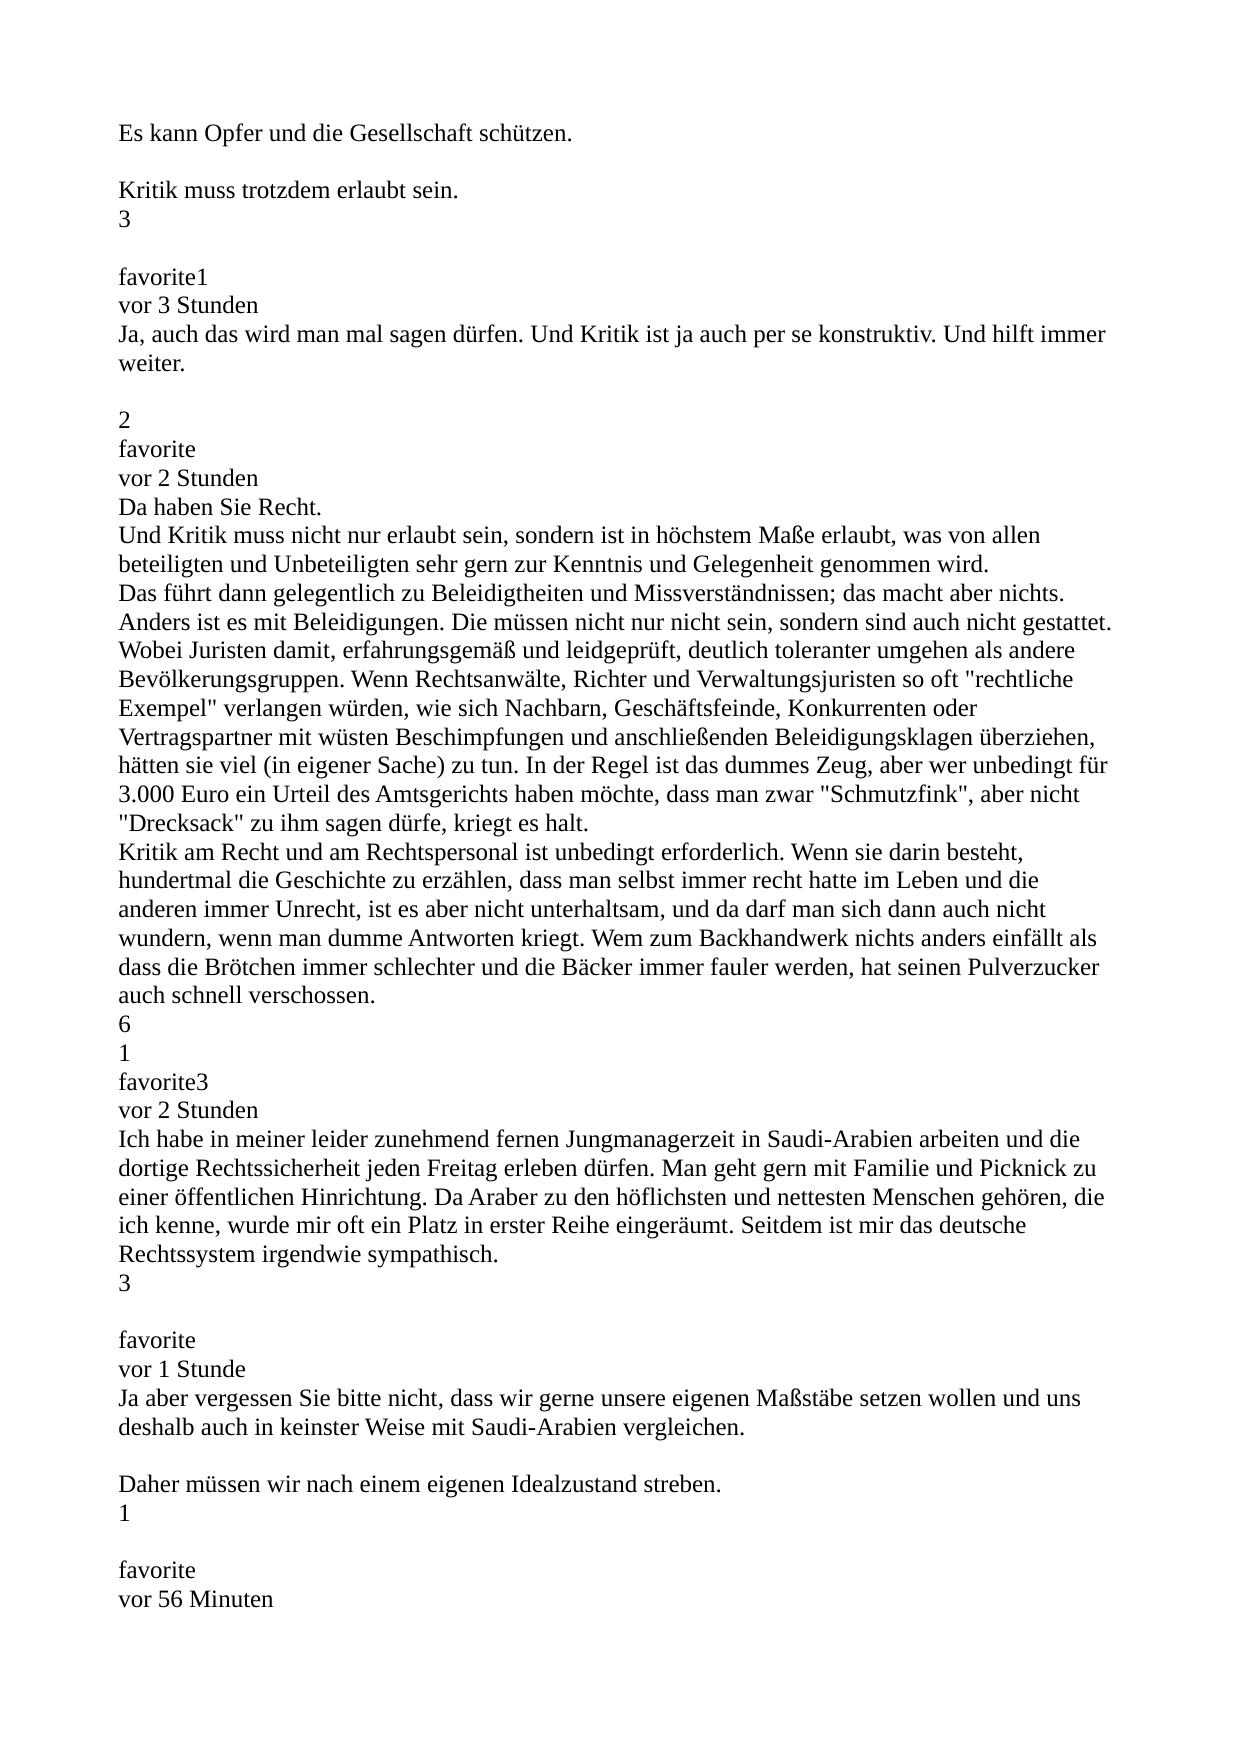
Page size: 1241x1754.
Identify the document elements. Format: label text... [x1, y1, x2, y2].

text Da haben Sie Recht. [118, 492, 1122, 521]
text vor 56 Minuten [118, 1584, 1122, 1613]
text Kritik muss trotzdem erlaubt sein. [118, 176, 1122, 204]
text Und Kritik muss nicht nur erlaubt sein, sondern ist in höchstem Maße erlaubt, was von allen beteiligten und Unbeteiligten sehr gern zur Kenntnis und Gelegenheit genommen wird. [118, 521, 1122, 578]
text Daher müssen wir nach einem eigenen Idealzustand streben. [118, 1469, 1122, 1498]
text favorite3 [118, 1067, 1122, 1096]
text Es kann Opfer und die Gesellschaft schützen. [118, 118, 1122, 147]
text Ja aber vergessen Sie bitte nicht, dass wir gerne unsere eigenen Maßstäbe setzen wollen und uns deshalb auch in keinster Weise mit Saudi-Arabien vergleichen. [118, 1383, 1122, 1441]
text Ja, auch das wird man mal sagen dürfen. Und Kritik ist ja auch per se konstruktiv. Und hilft immer weiter. [118, 319, 1122, 377]
text Kritik am Recht und am Rechtspersonal ist unbedingt erforderlich. Wenn sie darin besteht, hundertmal die Geschichte zu erzählen, dass man selbst immer recht hatte im Leben und die anderen immer Unrecht, ist es aber nicht unterhaltsam, und da darf man sich dann auch nicht wundern, wenn man dumme Antworten kriegt. Wem zum Backhandwerk nichts anders einfällt als dass die Brötchen immer schlechter und die Bäcker immer fauler werden, hat seinen Pulverzucker auch schnell verschossen. [118, 837, 1122, 1009]
text vor 1 Stunde [118, 1354, 1122, 1383]
text 3 [118, 204, 1122, 233]
text Das führt dann gelegentlich zu Beleidigtheiten und Missverständnissen; das macht aber nichts. Anders ist es mit Beleidigungen. Die müssen nicht nur nicht sein, sondern sind auch nicht gestattet. Wobei Juristen damit, erfahrungsgemäß und leidgeprüft, deutlich toleranter umgehen als andere Bevölkerungsgruppen. Wenn Rechtsanwälte, Richter und Verwaltungsjuristen so oft "rechtliche Exempel" verlangen würden, wie sich Nachbarn, Geschäftsfeinde, Konkurrenten oder Vertragspartner mit wüsten Beschimpfungen und anschließenden Beleidigungsklagen überziehen, hätten sie viel (in eigener Sache) zu tun. In der Regel ist das dummes Zeug, aber wer unbedingt für 3.000 Euro ein Urteil des Amtsgerichts haben möchte, dass man zwar "Schmutzfink", aber nicht "Drecksack" zu ihm sagen dürfe, kriegt es halt. [118, 578, 1122, 837]
text favorite [118, 1556, 1122, 1584]
text 1 [118, 1498, 1122, 1527]
text favorite [118, 1326, 1122, 1354]
text favorite [118, 434, 1122, 463]
text 2 [118, 406, 1122, 434]
text 1 [118, 1038, 1122, 1067]
text vor 2 Stunden [118, 1096, 1122, 1124]
text 3 [118, 1268, 1122, 1297]
text 6 [118, 1009, 1122, 1038]
text vor 3 Stunden [118, 291, 1122, 319]
text favorite1 [118, 262, 1122, 291]
text Ich habe in meiner leider zunehmend fernen Jungmanagerzeit in Saudi-Arabien arbeiten und die dortige Rechtssicherheit jeden Freitag erleben dürfen. Man geht gern mit Familie und Picknick zu einer öffentlichen Hinrichtung. Da Araber zu den höflichsten und nettesten Menschen gehören, die ich kenne, wurde mir oft ein Platz in erster Reihe eingeräumt. Seitdem ist mir das deutsche Rechtssystem irgendwie sympathisch. [118, 1124, 1122, 1268]
text vor 2 Stunden [118, 463, 1122, 492]
